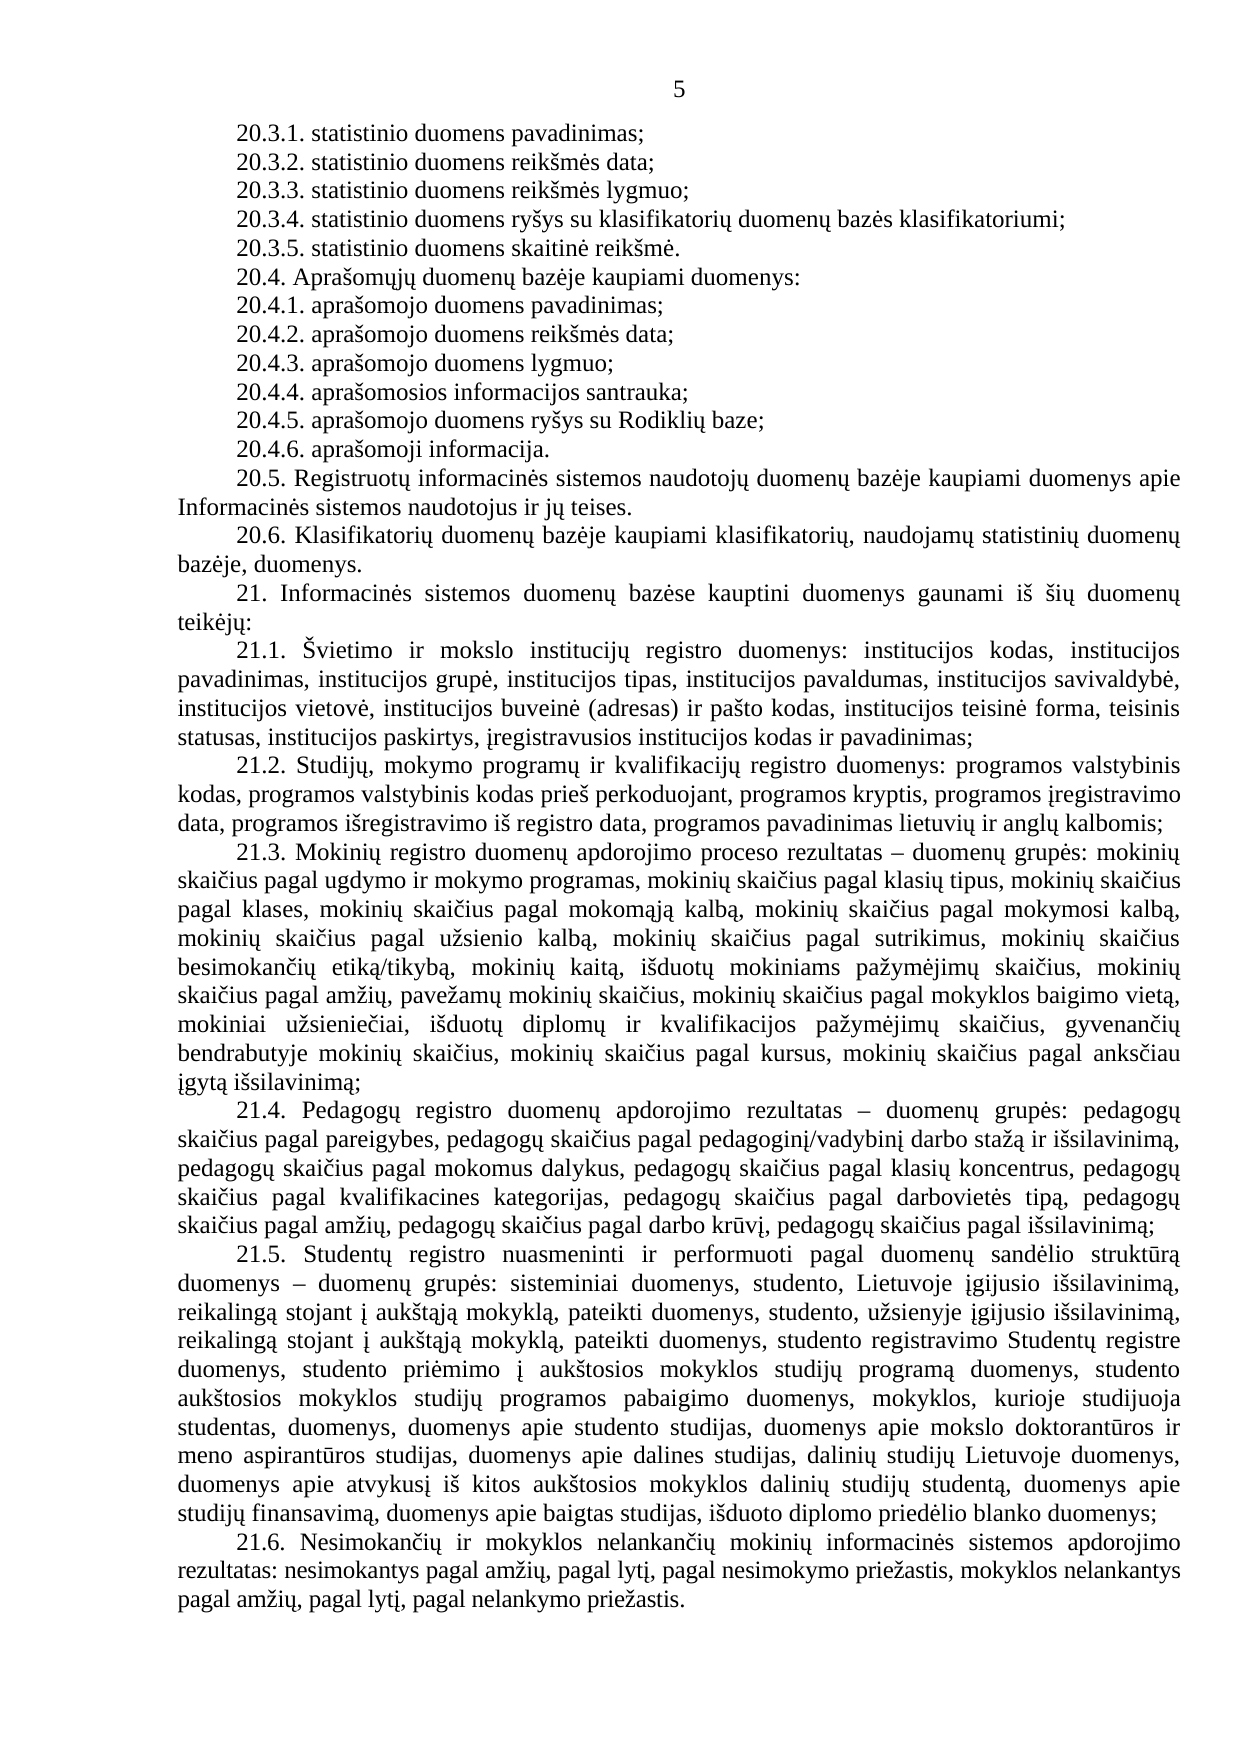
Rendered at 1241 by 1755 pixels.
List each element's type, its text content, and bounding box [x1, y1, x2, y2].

text 21.2. Studijų, mokymo programų ir kvalifikacijų registro duomenys: programos valstybinis kodas, programos valstybinis kodas prieš perkoduojant, programos kryptis, programos įregistravimo data, programos išregistravimo iš registro data, programos pavadinimas lietuvių ir anglų kalbomis; [177, 751, 1181, 837]
text 20.3.1. statistinio duomens pavadinimas; [177, 118, 1181, 147]
text 21.5. Studentų registro nuasmeninti ir performuoti pagal duomenų sandėlio struktūrą duomenys – duomenų grupės: sisteminiai duomenys, studento, Lietuvoje įgijusio išsilavinimą, reikalingą stojant į aukštąją mokyklą, pateikti duomenys, studento, užsienyje įgijusio išsilavinimą, reikalingą stojant į aukštąją mokyklą, pateikti duomenys, studento registravimo Studentų registre duomenys, studento priėmimo į aukštosios mokyklos studijų programą duomenys, studento aukštosios mokyklos studijų programos pabaigimo duomenys, mokyklos, kurioje studijuoja studentas, duomenys, duomenys apie studento studijas, duomenys apie mokslo doktorantūros ir meno aspirantūros studijas, duomenys apie dalines studijas, dalinių studijų Lietuvoje duomenys, duomenys apie atvykusį iš kitos aukštosios mokyklos dalinių studijų studentą, duomenys apie studijų finansavimą, duomenys apie baigtas studijas, išduoto diplomo priedėlio blanko duomenys; [177, 1239, 1181, 1527]
text 20.4.1. aprašomojo duomens pavadinimas; [177, 291, 1181, 319]
text 20.4.2. aprašomojo duomens reikšmės data; [177, 319, 1181, 348]
text 21.4. Pedagogų registro duomenų apdorojimo rezultatas – duomenų grupės: pedagogų skaičius pagal pareigybes, pedagogų skaičius pagal pedagoginį/vadybinį darbo stažą ir išsilavinimą, pedagogų skaičius pagal mokomus dalykus, pedagogų skaičius pagal klasių koncentrus, pedagogų skaičius pagal kvalifikacines kategorijas, pedagogų skaičius pagal darbovietės tipą, pedagogų skaičius pagal amžių, pedagogų skaičius pagal darbo krūvį, pedagogų skaičius pagal išsilavinimą; [177, 1096, 1181, 1239]
text 21.6. Nesimokančių ir mokyklos nelankančių mokinių informacinės sistemos apdorojimo rezultatas: nesimokantys pagal amžių, pagal lytį, pagal nesimokymo priežastis, mokyklos nelankantys pagal amžių, pagal lytį, pagal nelankymo priežastis. [177, 1527, 1181, 1613]
text 20.4.5. aprašomojo duomens ryšys su Rodiklių baze; [177, 406, 1181, 434]
text 20.5. Registruotų informacinės sistemos naudotojų duomenų bazėje kaupiami duomenys apie Informacinės sistemos naudotojus ir jų teises. [177, 463, 1181, 521]
text 20.4. Aprašomųjų duomenų bazėje kaupiami duomenys: [177, 262, 1181, 291]
text 20.6. Klasifikatorių duomenų bazėje kaupiami klasifikatorių, naudojamų statistinių duomenų bazėje, duomenys. [177, 521, 1181, 578]
text 21. Informacinės sistemos duomenų bazėse kauptini duomenys gaunami iš šių duomenų teikėjų: [177, 578, 1181, 636]
text 20.4.4. aprašomosios informacijos santrauka; [177, 377, 1181, 406]
text 20.3.4. statistinio duomens ryšys su klasifikatorių duomenų bazės klasifikatoriumi; [177, 204, 1181, 233]
text 21.1. Švietimo ir mokslo institucijų registro duomenys: institucijos kodas, institucijos pavadinimas, institucijos grupė, institucijos tipas, institucijos pavaldumas, institucijos savivaldybė, institucijos vietovė, institucijos buveinė (adresas) ir pašto kodas, institucijos teisinė forma, teisinis statusas, institucijos paskirtys, įregistravusios institucijos kodas ir pavadinimas; [177, 636, 1181, 751]
text 20.3.3. statistinio duomens reikšmės lygmuo; [177, 176, 1181, 204]
text 20.4.3. aprašomojo duomens lygmuo; [177, 348, 1181, 377]
text 20.4.6. aprašomoji informacija. [177, 434, 1181, 463]
text 21.3. Mokinių registro duomenų apdorojimo proceso rezultatas – duomenų grupės: mokinių skaičius pagal ugdymo ir mokymo programas, mokinių skaičius pagal klasių tipus, mokinių skaičius pagal klases, mokinių skaičius pagal mokomąją kalbą, mokinių skaičius pagal mokymosi kalbą, mokinių skaičius pagal užsienio kalbą, mokinių skaičius pagal sutrikimus, mokinių skaičius besimokančių etiką/tikybą, mokinių kaitą, išduotų mokiniams pažymėjimų skaičius, mokinių skaičius pagal amžių, pavežamų mokinių skaičius, mokinių skaičius pagal mokyklos baigimo vietą, mokiniai užsieniečiai, išduotų diplomų ir kvalifikacijos pažymėjimų skaičius, gyvenančių bendrabutyje mokinių skaičius, mokinių skaičius pagal kursus, mokinių skaičius pagal anksčiau įgytą išsilavinimą; [177, 837, 1181, 1096]
text 20.3.2. statistinio duomens reikšmės data; [177, 147, 1181, 176]
text 20.3.5. statistinio duomens skaitinė reikšmė. [177, 233, 1181, 262]
